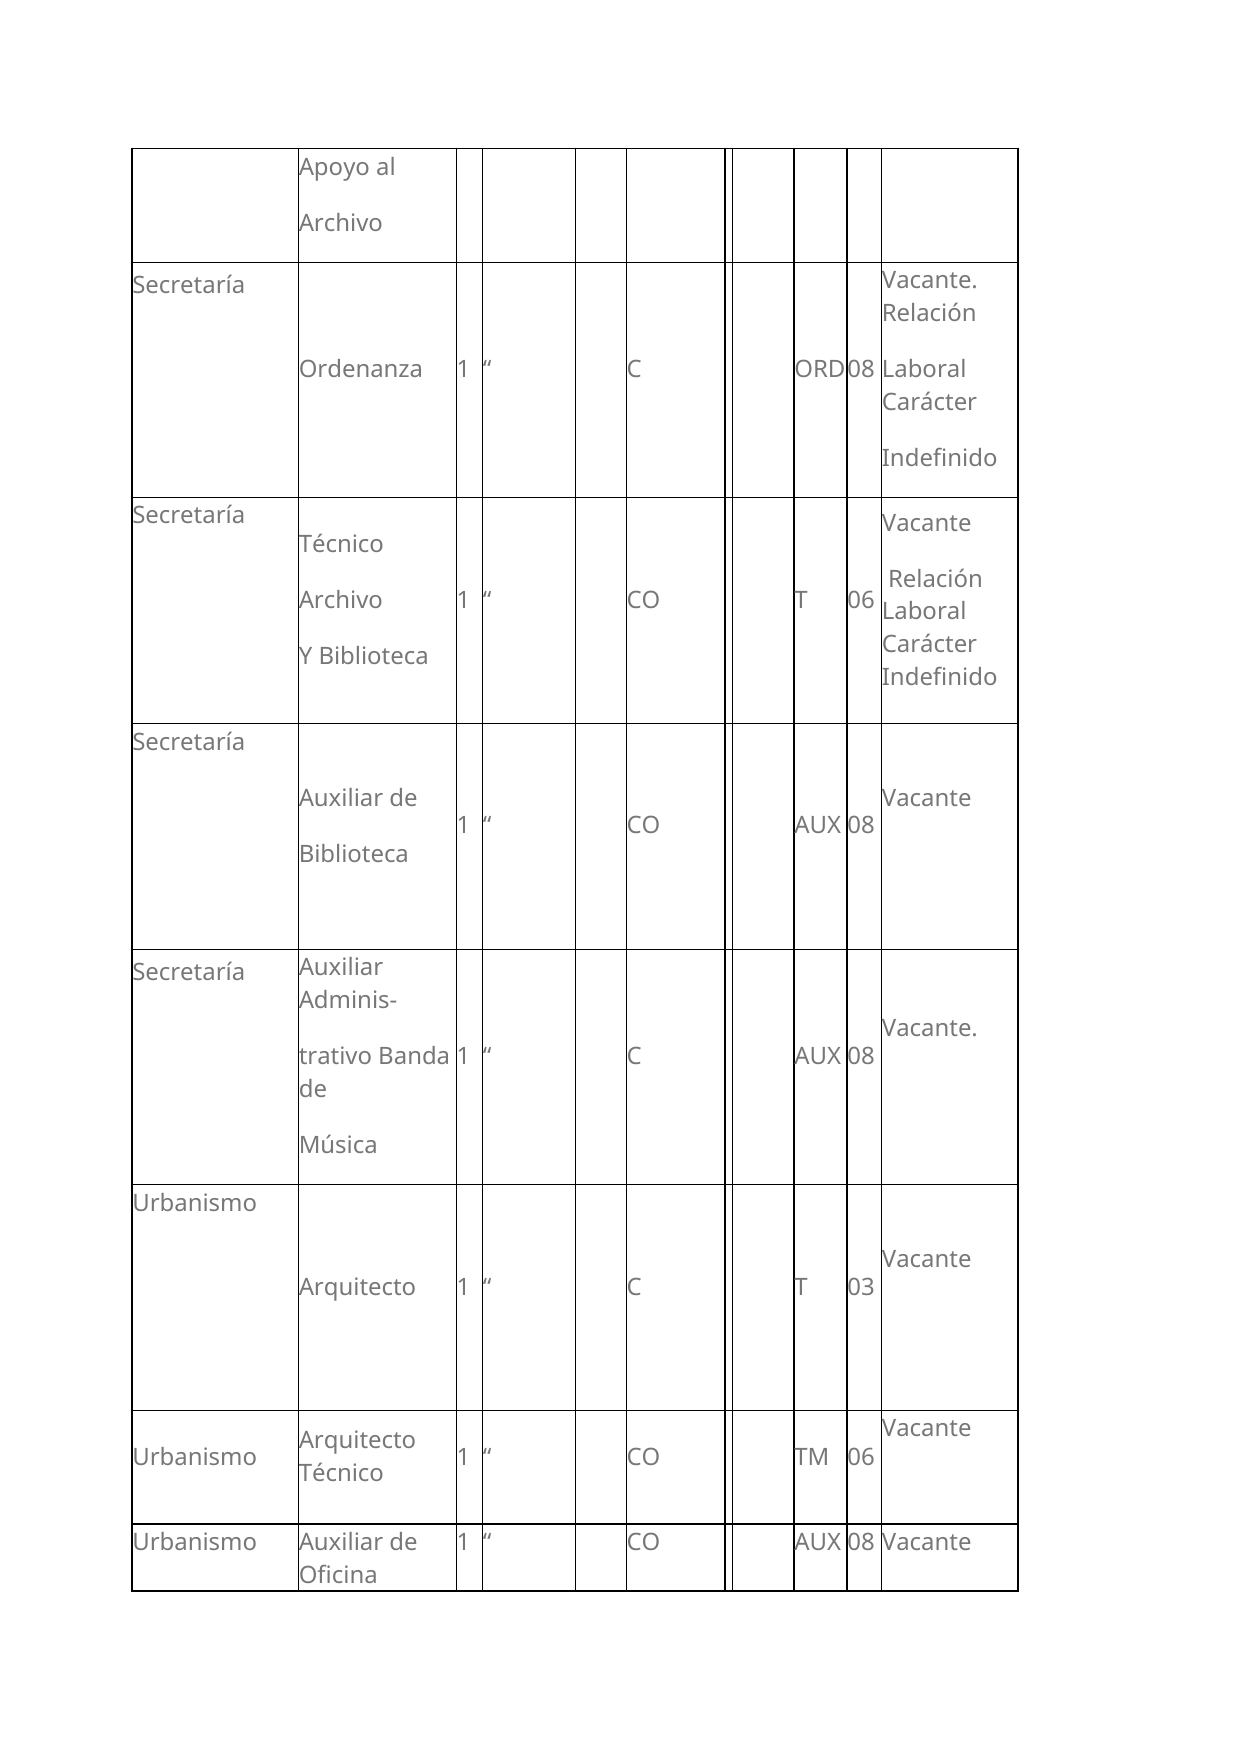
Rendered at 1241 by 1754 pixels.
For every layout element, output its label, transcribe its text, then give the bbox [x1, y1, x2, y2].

table_cell [133, 149, 298, 261]
table_cell [483, 149, 575, 261]
table_cell Técnico Archivo Y Biblioteca [299, 498, 456, 722]
table_cell 08 [848, 263, 881, 497]
table_cell [726, 950, 732, 1183]
table_cell 1 [457, 950, 482, 1183]
table_cell [733, 1185, 793, 1409]
table_cell [576, 1185, 626, 1409]
table_cell Vacante Relación Laboral Carácter Indefinido [882, 498, 1017, 722]
table_cell Secretaría [133, 498, 298, 722]
table_cell Vacante. [882, 950, 1017, 1183]
table_cell 08 [850, 362, 857, 375]
table_cell 1 [457, 1185, 482, 1409]
table_cell [726, 263, 732, 497]
table_cell [733, 498, 793, 722]
table_cell Vacante [882, 724, 1017, 948]
table_cell Secretaría [133, 724, 298, 948]
table_cell [627, 149, 724, 261]
table_cell Vacante [882, 1185, 1017, 1409]
table_cell [733, 1525, 793, 1590]
table_cell [733, 149, 793, 261]
table_cell 1 [457, 1525, 482, 1590]
table_cell Ordenanza [299, 263, 456, 497]
table_cell AUX [795, 950, 846, 1183]
table_cell “ [483, 1411, 575, 1523]
table_cell [576, 1525, 626, 1590]
table_cell [733, 950, 793, 1183]
table_cell AUX [795, 724, 846, 948]
table_cell 08 [848, 1525, 881, 1590]
table_cell “ [483, 1185, 575, 1409]
table_cell [726, 1525, 732, 1590]
table_cell Apoyo al Archivo [299, 149, 456, 261]
table_cell CO [627, 724, 724, 948]
table_cell [882, 149, 1017, 261]
table_cell [576, 149, 626, 261]
table_cell Arquitecto Técnico [299, 1411, 456, 1523]
table_cell “ [483, 950, 575, 1183]
table_cell C [627, 1185, 724, 1409]
table_cell Urbanismo [133, 1411, 298, 1523]
table_cell CO [627, 498, 724, 722]
table_cell CO [627, 1525, 724, 1590]
table_cell Auxiliar Adminis- trativo Banda de Música [299, 950, 456, 1183]
table_cell [726, 724, 732, 948]
table_cell Auxiliar de Biblioteca [299, 724, 456, 948]
table_cell Auxiliar de Oficina [299, 1525, 456, 1590]
table_cell 1 [457, 263, 482, 497]
table_cell [576, 498, 626, 722]
table_cell CO [627, 1411, 724, 1523]
table_cell 08 [848, 724, 881, 948]
table_cell 03 [848, 1185, 881, 1409]
table_cell [576, 1411, 626, 1523]
table_cell Secretaría [133, 263, 298, 497]
table_cell 1 [457, 724, 482, 948]
table_cell [726, 1185, 732, 1409]
table_cell Arquitecto [299, 1185, 456, 1409]
table_cell Urbanismo [133, 1525, 298, 1590]
table_cell ORD [795, 263, 846, 497]
table_cell Secretaría [133, 950, 298, 1183]
table_cell [576, 724, 626, 948]
table_cell “ [483, 263, 575, 497]
table_cell [726, 498, 732, 722]
table_cell T [795, 1185, 846, 1409]
table_cell TM [795, 1411, 846, 1523]
table_cell Vacante [882, 1525, 1017, 1590]
table_cell C [627, 950, 724, 1183]
table_cell [576, 263, 626, 497]
table_cell “ [483, 1525, 575, 1590]
table_cell “ [483, 498, 575, 722]
table_cell Urbanismo [133, 1185, 298, 1409]
table_cell Vacante. Relación Laboral Carácter Indefinido [882, 263, 1017, 497]
table_cell AUX [795, 1525, 846, 1590]
table_cell 1 [457, 498, 482, 722]
table_cell 1 [457, 1411, 482, 1523]
table_cell [726, 1411, 732, 1523]
table_cell 06 [848, 1411, 881, 1523]
table_cell 08 [848, 950, 881, 1183]
table_cell Vacante [882, 1411, 1017, 1523]
table_cell [576, 950, 626, 1183]
table_cell [733, 1411, 793, 1523]
table_cell [795, 149, 846, 261]
table_cell [733, 724, 793, 948]
table_cell [848, 149, 881, 261]
table_cell [733, 263, 793, 497]
table_cell [726, 149, 732, 261]
table_cell C [627, 263, 724, 497]
table_cell T [795, 498, 846, 722]
table_cell [457, 149, 482, 261]
table_cell 06 [848, 498, 881, 722]
table_cell “ [483, 724, 575, 948]
